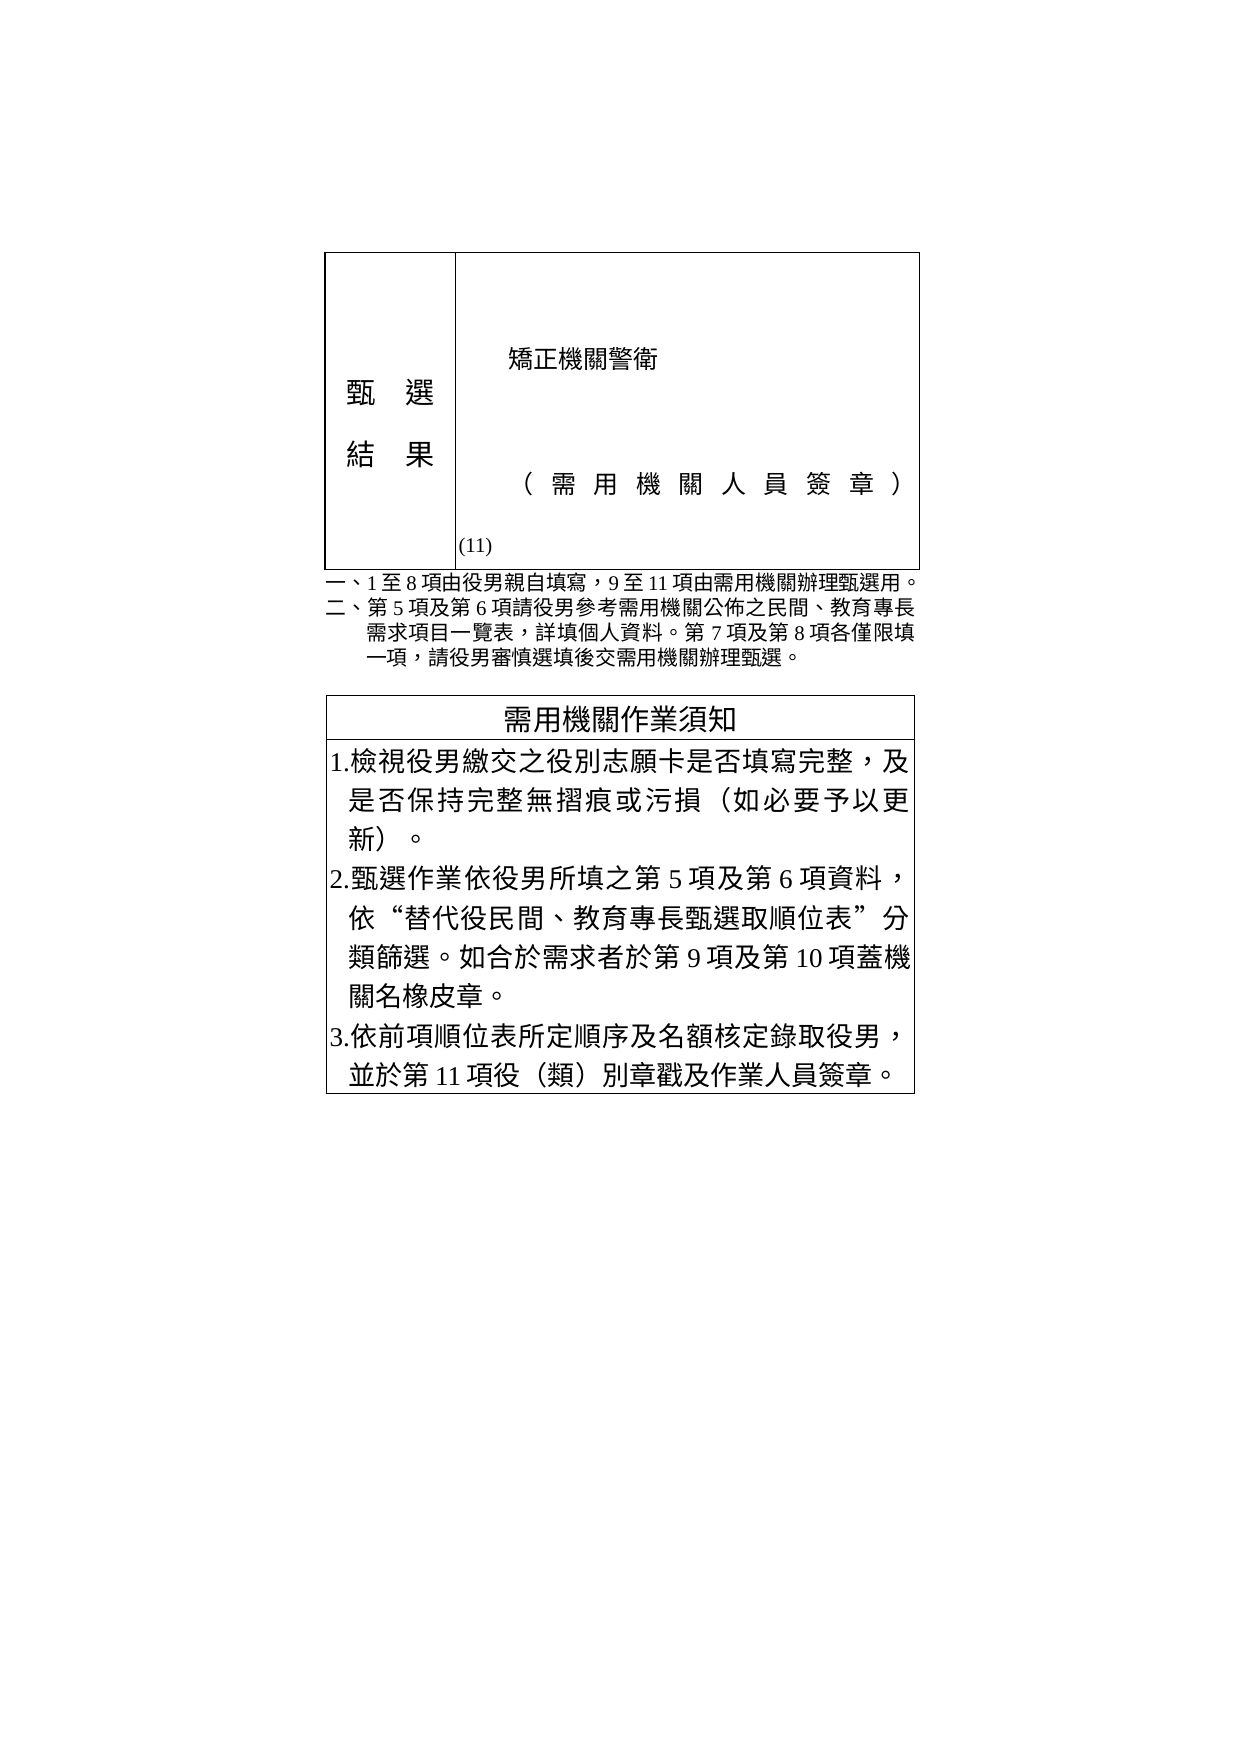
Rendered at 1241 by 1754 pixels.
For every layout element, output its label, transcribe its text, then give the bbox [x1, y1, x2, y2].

text 一、1至8項由役男親自填寫，9至11項由需用機關辦理甄選用。 [325, 570, 915, 595]
table_cell 甄 選 結 果 [326, 253, 455, 569]
table_header 需用機關作業須知 [327, 696, 914, 739]
text 二、第5項及第6項請役男參考需用機關公佈之民間、教育專長需求項目一覽表，詳填個人資料。第7項及第8項各僅限填一項，請役男審慎選填後交需用機關辦理甄選。 [325, 595, 915, 670]
table_cell 1.檢視役男繳交之役別志願卡是否填寫完整，及是否保持完整無摺痕或污損（如必要予以更新）。 2.甄選作業依役男所填之第5項及第6項資料，依“替代役民間、教育專長甄選取順位表”分類篩選。如合於需求者於第9項及第10項蓋機關名橡皮章。 3.依前項順位表所定順序及名額核定錄取役男，並於第11項役（類）別章戳及作業人員簽章。 [327, 740, 914, 1093]
table_cell 矯正機關警衛 （需用機關人員簽章） (11) [456, 253, 919, 569]
